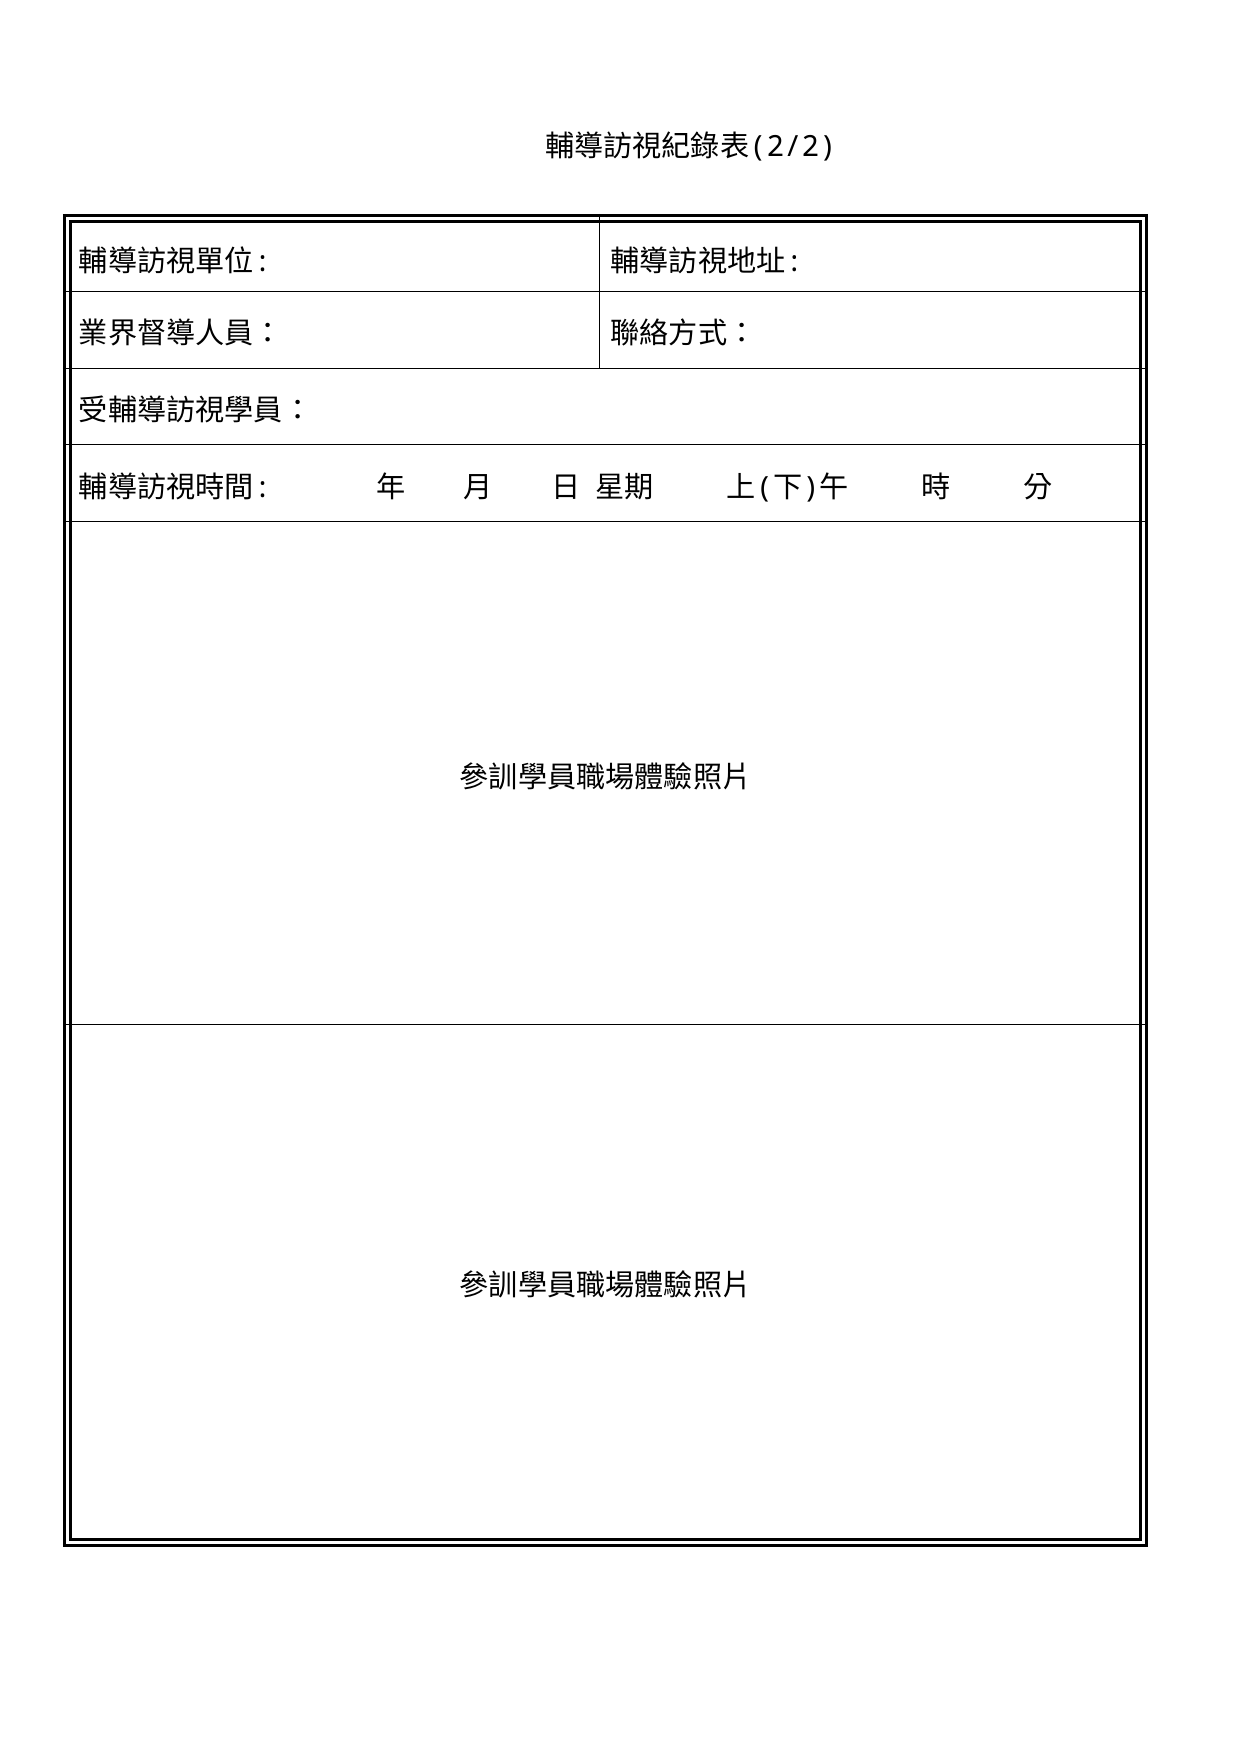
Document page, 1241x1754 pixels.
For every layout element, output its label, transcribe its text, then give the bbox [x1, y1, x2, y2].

table_cell 業界督導人員： [72, 292, 599, 367]
table_cell 參訓學員職場體驗照片 [72, 522, 1139, 1024]
table_header 輔導訪視地址: [600, 217, 1143, 291]
table_cell 聯絡方式： [600, 292, 1139, 367]
table_header 輔導訪視單位: [68, 217, 599, 291]
table_cell 受輔導訪視學員： [72, 369, 1139, 444]
table_cell 輔導訪視時間: 年 月 日 星期 上(下)午 時 分 [72, 445, 1139, 521]
text 輔導訪視紀錄表(2/2) [177, 118, 1063, 166]
table_cell 參訓學員職場體驗照片 [72, 1025, 1139, 1538]
